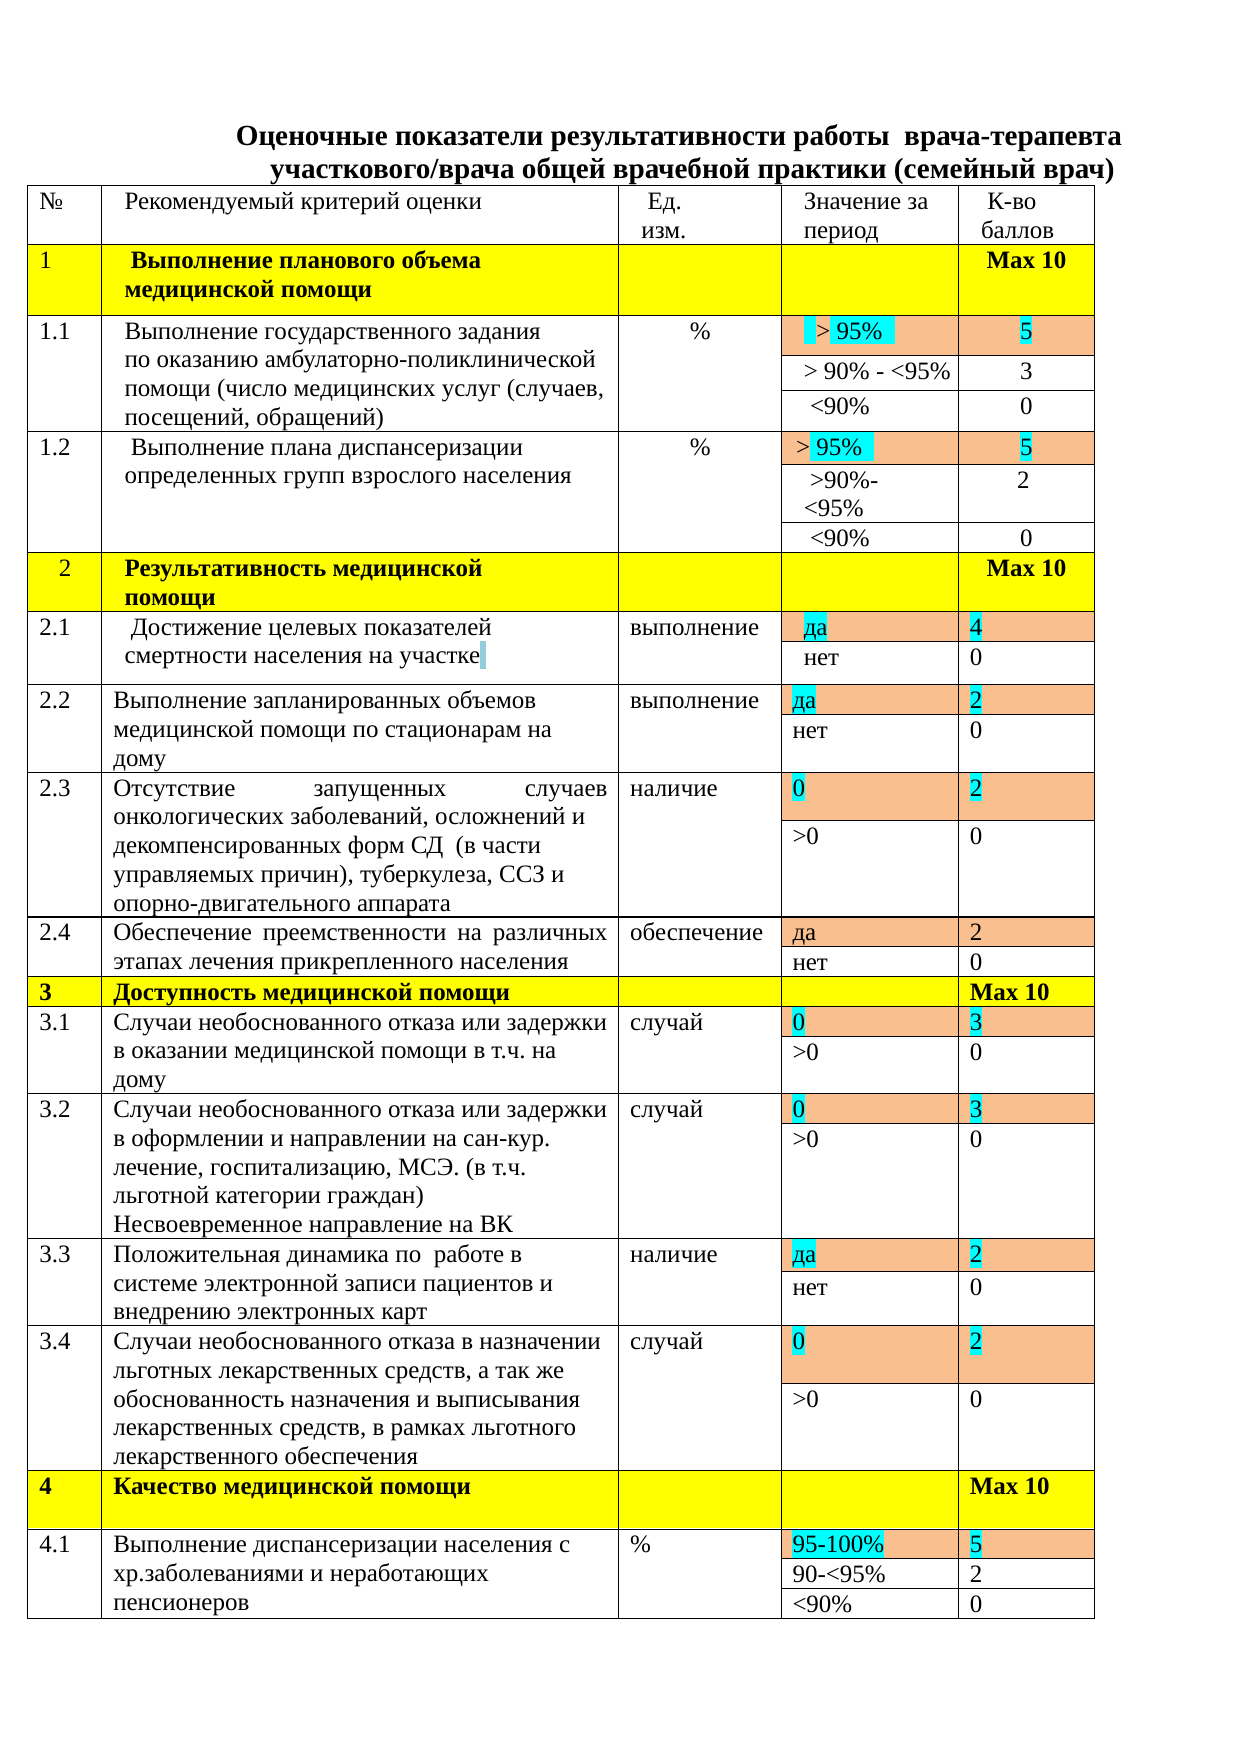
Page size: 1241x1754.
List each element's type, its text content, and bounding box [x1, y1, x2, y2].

table_cell [619, 1471, 781, 1528]
table_cell [782, 612, 792, 641]
table_cell 3.3 [28, 1239, 101, 1325]
table_cell 0 [959, 821, 1094, 916]
table_cell 0 [959, 1124, 1094, 1238]
table_header [1076, 186, 1094, 244]
table_cell [782, 523, 792, 552]
table_cell >0 [782, 821, 958, 916]
table_cell случай [619, 1007, 781, 1093]
table_header да [792, 612, 880, 641]
table_cell 0 [959, 1037, 1094, 1093]
table_cell 0 [959, 642, 1094, 684]
table_cell 0 [959, 1384, 1094, 1470]
table_header [959, 186, 970, 244]
table_cell Обеспечение преемственности на различных этапах лечения прикрепленного населения [102, 918, 618, 976]
table_cell 0 [959, 1589, 1094, 1618]
table_header [943, 186, 958, 244]
table_header Выполнение плана диспансеризации определенных групп взрослого населения [113, 432, 618, 489]
table_cell 2.3 [28, 773, 101, 916]
table_cell 4 [28, 1471, 101, 1528]
table_header [711, 186, 781, 244]
table_cell 0 [782, 1007, 958, 1036]
table_cell % [619, 316, 781, 431]
table_header Достижение целевых показателей смертности населения на участке [113, 612, 618, 684]
table_header Значение за период [792, 186, 943, 244]
table_cell 1.2 [28, 432, 101, 552]
table_cell Отсутствие запущенных случаев онкологических заболеваний, осложнений и декомпенсированных форм СД (в части управляемых причин), туберкулеза, ССЗ и опорно-двигательного аппарата [102, 773, 618, 916]
table_cell 0 [782, 1326, 958, 1383]
table_cell 4 [959, 612, 1094, 641]
table_cell 1.1 [28, 316, 101, 431]
table_cell [604, 316, 618, 431]
table_cell 2 [959, 1559, 1094, 1588]
table_header К-во баллов [970, 186, 1076, 244]
table_cell 0 [959, 1272, 1094, 1325]
table_cell обеспечение [619, 918, 781, 976]
table_cell [102, 432, 618, 552]
table_cell 2.4 [28, 918, 101, 976]
table_cell 0 [782, 773, 958, 820]
table_cell 2 [959, 685, 1094, 714]
table_cell [619, 245, 781, 315]
table_cell [899, 465, 958, 522]
table_cell нет [782, 715, 958, 772]
table_cell Качество медицинской помощи [102, 1471, 618, 1528]
table_cell случай [619, 1326, 781, 1470]
table_cell [102, 553, 113, 611]
table_cell нет [782, 1272, 958, 1325]
table_cell <90% [782, 1589, 958, 1618]
table_header Ед. изм. [630, 186, 711, 244]
table_cell 2 [959, 1239, 1094, 1271]
table_cell да [782, 918, 958, 946]
table_cell [102, 612, 113, 684]
table_cell наличие [619, 1239, 781, 1325]
table_cell % [619, 432, 781, 552]
table_cell 0 [959, 715, 1094, 772]
table_cell [619, 977, 781, 1006]
table_cell % [619, 1530, 781, 1618]
table_cell 2.1 [28, 612, 101, 684]
table_header <90% [792, 523, 914, 552]
table_cell 3 [959, 356, 1094, 390]
table_cell [782, 391, 958, 431]
table_cell 2 [28, 553, 101, 611]
table_cell 0 [782, 1094, 958, 1123]
table_cell [782, 1471, 958, 1528]
table_header [782, 186, 792, 244]
table_cell >0 [782, 1384, 958, 1470]
table_cell 3 [959, 1007, 1094, 1036]
table_cell 2.2 [28, 685, 101, 772]
table_header № [28, 186, 101, 244]
table_cell Выполнение диспансеризации населения с хр.заболеваниями и неработающих пенсионеров [102, 1530, 618, 1618]
table_cell случай [619, 1094, 781, 1238]
table_cell Доступность медицинской помощи [102, 977, 618, 1006]
table_cell 90-<95% [782, 1559, 958, 1588]
table_cell 5 [959, 316, 1094, 355]
table_cell [782, 553, 958, 611]
table_cell 3 [28, 977, 101, 1006]
table_cell 2 [959, 1326, 1094, 1383]
table_cell Max 10 [959, 977, 1094, 1006]
table_header >90%-<95% [792, 465, 899, 522]
table_cell [782, 316, 958, 355]
table_cell 2 [959, 465, 1094, 522]
table_cell >0 [782, 1124, 958, 1238]
table_cell [782, 642, 958, 684]
table_cell Положительная динамика по работе в системе электронной записи пациентов и внедрению электронных карт [102, 1239, 618, 1325]
table_cell 3 [959, 1094, 1094, 1123]
table_header Рекомендуемый критерий оценки [113, 186, 574, 227]
table_cell наличие [619, 773, 781, 916]
table_cell 0 [959, 947, 1094, 976]
table_cell [782, 432, 958, 464]
table_cell 1 [28, 245, 101, 315]
table_cell [914, 523, 958, 552]
table_cell [561, 553, 618, 611]
table_cell Случаи необоснованного отказа или задержки в оформлении и направлении на сан-кур. лечение, госпитализацию, МСЭ. (в т.ч. льготной категории граждан) Несвоевременное направление на ВК [102, 1094, 618, 1238]
table_header Результативность медицинской помощи [113, 553, 561, 611]
table_cell выполнение [619, 685, 781, 772]
table_header Выполнение государственного задания по оказанию амбулаторно-поликлинической помощи (число медицинских услуг (случаев, посещений, обращений) [113, 316, 604, 431]
table_header <90% [792, 391, 900, 419]
text Оценочные показатели результативности работы врача-терапевта участкового/врача общей врачебной практики (семейный врач) [118, 118, 1122, 185]
table_header нет [792, 642, 914, 671]
table_cell да [782, 1239, 958, 1271]
table_cell 4.1 [28, 1530, 101, 1618]
table_header > 95% [792, 432, 874, 461]
table_cell 0 [959, 523, 1094, 552]
table_cell Max 10 [959, 245, 1094, 315]
table_cell 3.4 [28, 1326, 101, 1470]
table_cell Случаи необоснованного отказа или задержки в оказании медицинской помощи в т.ч. на дому [102, 1007, 618, 1093]
table_cell Выполнение запланированных объемов медицинской помощи по стационарам на дому [102, 685, 618, 772]
table_header > 90% - <95% [792, 356, 958, 385]
table_cell Max 10 [959, 553, 1094, 611]
table_cell 0 [959, 391, 1094, 431]
table_cell Случаи необоснованного отказа в назначении льготных лекарственных средств, а так же обоснованность назначения и выписывания лекарственных средств, в рамках льготного лекарственного обеспечения [102, 1326, 618, 1470]
table_cell 3.1 [28, 1007, 101, 1093]
table_cell [782, 977, 958, 1006]
table_cell [782, 245, 958, 315]
table_cell [880, 612, 958, 641]
table_cell да [782, 685, 958, 714]
table_header [619, 186, 630, 244]
table_cell >0 [782, 1037, 958, 1093]
table_cell выполнение [619, 612, 781, 684]
table_header Выполнение планового объема медицинской помощи [113, 245, 618, 314]
table_cell [102, 316, 113, 431]
table_cell [782, 356, 958, 390]
table_cell 3.2 [28, 1094, 101, 1238]
table_cell [102, 245, 618, 315]
table_cell [782, 465, 792, 522]
table_cell [619, 553, 781, 611]
table_header [102, 186, 618, 244]
table_cell 2 [959, 918, 1094, 946]
table_header > 95% [792, 316, 925, 344]
table_cell нет [782, 947, 958, 976]
table_cell 5 [959, 1530, 1094, 1558]
table_cell 5 [959, 432, 1094, 464]
table_cell 95-100% [782, 1530, 958, 1558]
table_cell Max 10 [959, 1471, 1094, 1528]
table_cell 2 [959, 773, 1094, 820]
